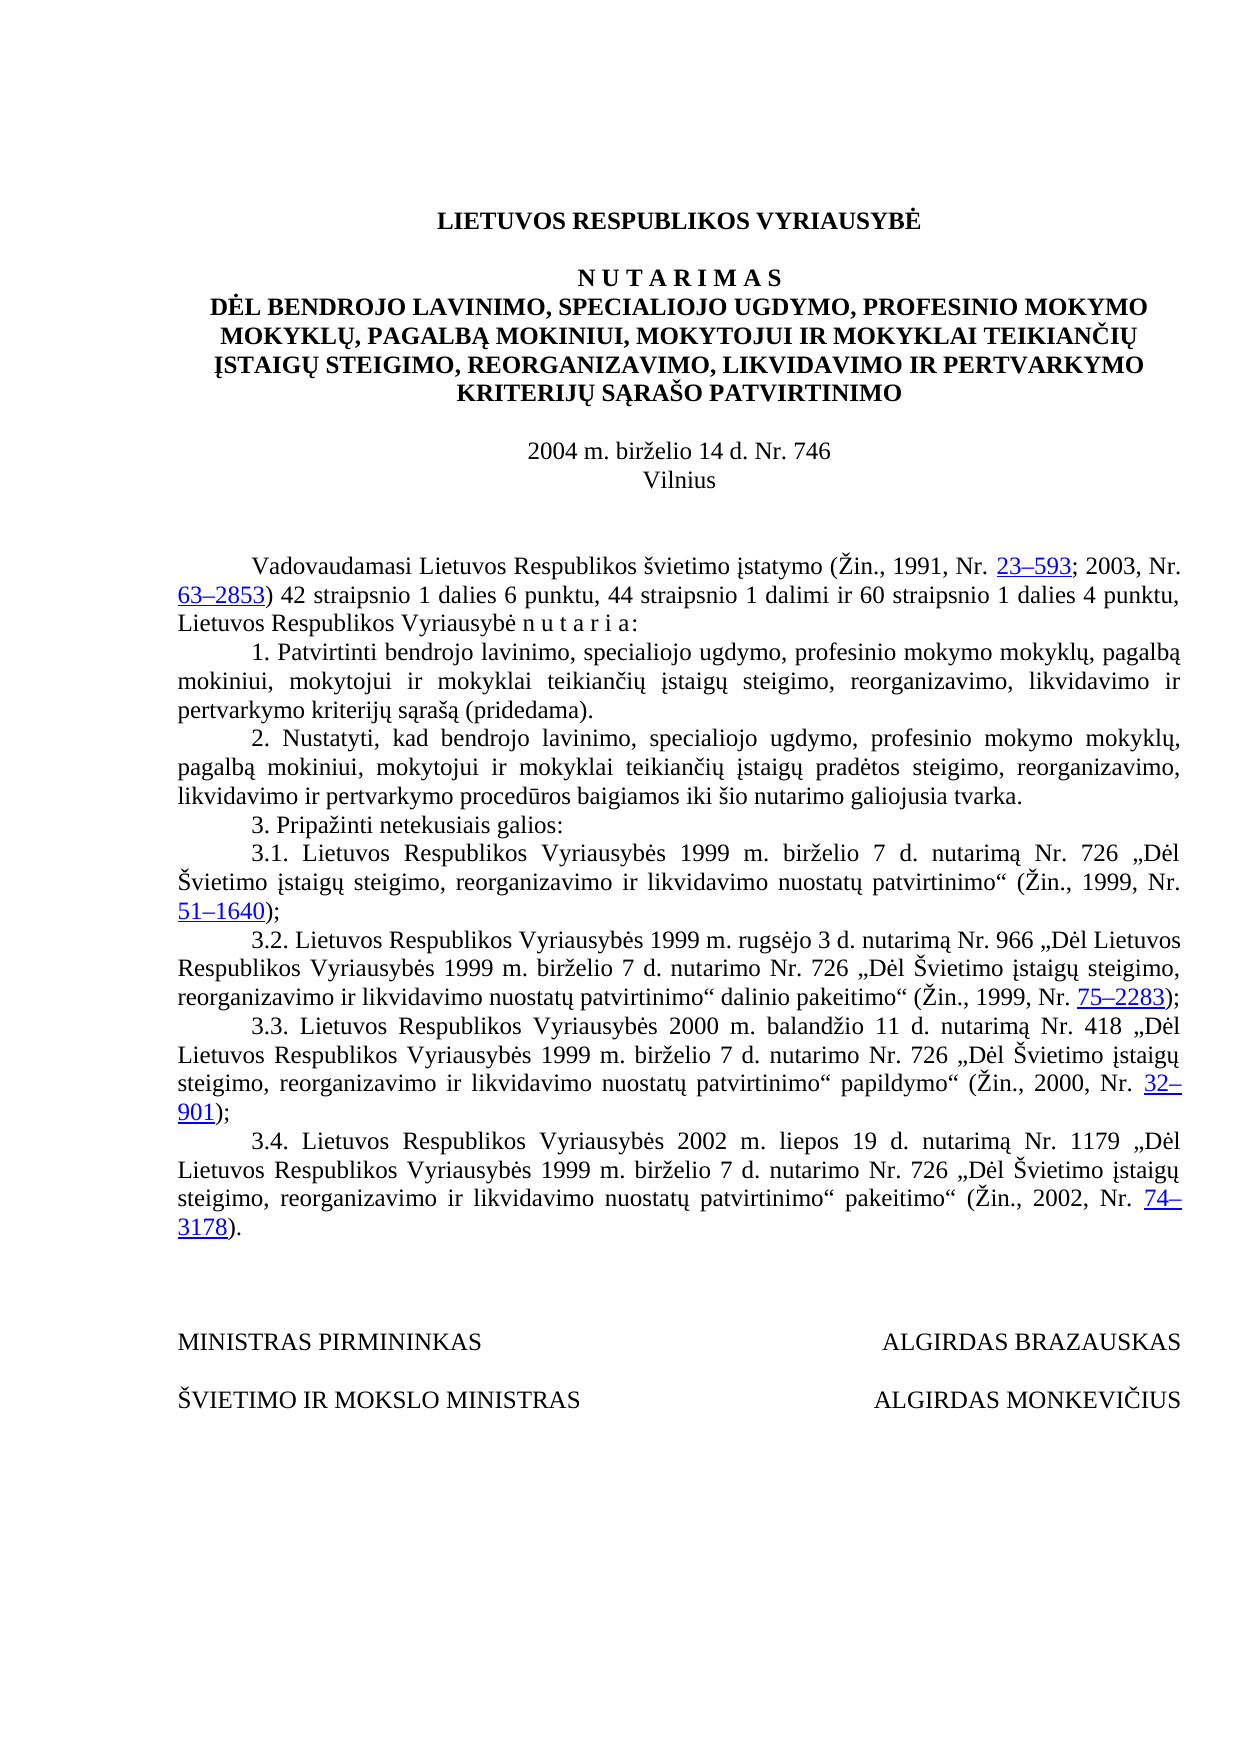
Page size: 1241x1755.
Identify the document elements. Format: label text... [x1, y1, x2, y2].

text N U T A R I M A S [177, 263, 1181, 292]
text 3.1. Lietuvos Respublikos Vyriausybės 1999 m. birželio 7 d. nutarimą Nr. 726 „Dėl Švietimo įstaigų steigimo, reorganizavimo ir likvidavimo nuostatų patvirtinimo“ (Žin., 1999, Nr. 51–1640); [177, 838, 1181, 925]
text Vilnius [177, 465, 1181, 493]
text LIETUVOS RESPUBLIKOS VYRIAUSYBĖ [177, 206, 1181, 235]
text 3. Pripažinti netekusiais galios: [177, 810, 1181, 838]
text 3.3. Lietuvos Respublikos Vyriausybės 2000 m. balandžio 11 d. nutarimą Nr. 418 „Dėl Lietuvos Respublikos Vyriausybės 1999 m. birželio 7 d. nutarimo Nr. 726 „Dėl Švietimo įstaigų steigimo, reorganizavimo ir likvidavimo nuostatų patvirtinimo“ papildymo“ (Žin., 2000, Nr. 32–901); [177, 1011, 1181, 1126]
text 1. Patvirtinti bendrojo lavinimo, specialiojo ugdymo, profesinio mokymo mokyklų, pagalbą mokiniui, mokytojui ir mokyklai teikiančių įstaigų steigimo, reorganizavimo, likvidavimo ir pertvarkymo kriterijų sąrašą (pridedama). [177, 637, 1181, 723]
text 3.2. Lietuvos Respublikos Vyriausybės 1999 m. rugsėjo 3 d. nutarimą Nr. 966 „Dėl Lietuvos Respublikos Vyriausybės 1999 m. birželio 7 d. nutarimo Nr. 726 „Dėl Švietimo įstaigų steigimo, reorganizavimo ir likvidavimo nuostatų patvirtinimo“ dalinio pakeitimo“ (Žin., 1999, Nr. 75–2283); [177, 925, 1181, 1011]
text Vadovaudamasi Lietuvos Respublikos švietimo įstatymo (Žin., 1991, Nr. 23–593; 2003, Nr. 63–2853) 42 straipsnio 1 dalies 6 punktu, 44 straipsnio 1 dalimi ir 60 straipsnio 1 dalies 4 punktu, Lietuvos Respublikos Vyriausybė nutaria: [177, 551, 1181, 637]
text ŠVIETIMO IR MOKSLO MINISTRAS ALGIRDAS MONKEVIČIUS [177, 1385, 1181, 1413]
text 3.4. Lietuvos Respublikos Vyriausybės 2002 m. liepos 19 d. nutarimą Nr. 1179 „Dėl Lietuvos Respublikos Vyriausybės 1999 m. birželio 7 d. nutarimo Nr. 726 „Dėl Švietimo įstaigų steigimo, reorganizavimo ir likvidavimo nuostatų patvirtinimo“ pakeitimo“ (Žin., 2002, Nr. 74–3178). [177, 1126, 1181, 1241]
text 2. Nustatyti, kad bendrojo lavinimo, specialiojo ugdymo, profesinio mokymo mokyklų, pagalbą mokiniui, mokytojui ir mokyklai teikiančių įstaigų pradėtos steigimo, reorganizavimo, likvidavimo ir pertvarkymo procedūros baigiamos iki šio nutarimo galiojusia tvarka. [177, 723, 1181, 810]
text 2004 m. birželio 14 d. Nr. 746 [177, 436, 1181, 465]
text MINISTRAS PIRMININKAS ALGIRDAS BRAZAUSKAS [177, 1327, 1181, 1356]
text DĖL BENDROJO LAVINIMO, SPECIALIOJO UGDYMO, PROFESINIO MOKYMO MOKYKLŲ, PAGALBĄ MOKINIUI, MOKYTOJUI IR MOKYKLAI TEIKIANČIŲ ĮSTAIGŲ STEIGIMO, REORGANIZAVIMO, LIKVIDAVIMO IR PERTVARKYMO KRITERIJŲ SĄRAŠO PATVIRTINIMO [177, 292, 1181, 407]
